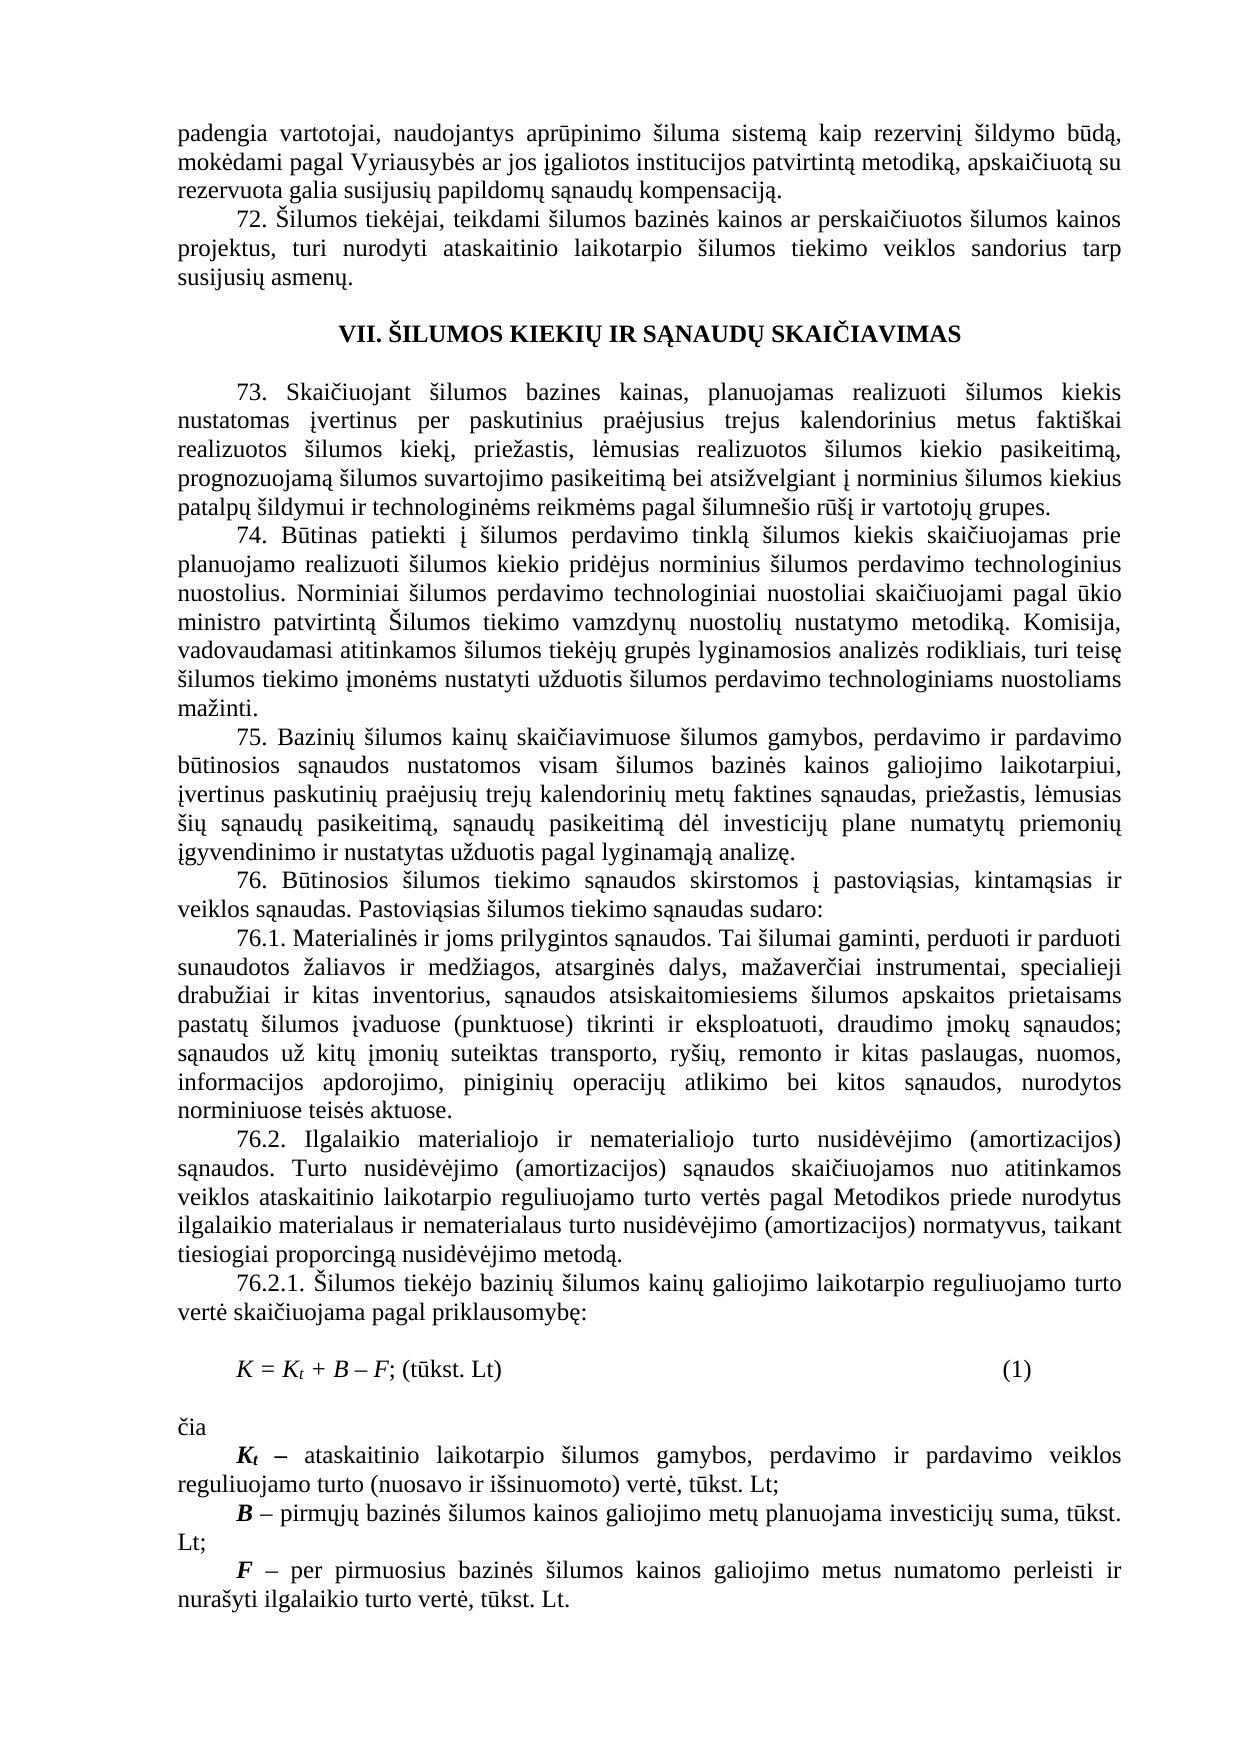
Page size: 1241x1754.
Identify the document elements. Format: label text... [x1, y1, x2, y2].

text K = Kt + B – F; (tūkst. Lt) (1) [177, 1354, 1122, 1383]
text F – per pirmuosius bazinės šilumos kainos galiojimo metus numatomo perleisti ir nurašyti ilgalaikio turto vertė, tūkst. Lt. [177, 1556, 1122, 1613]
text Kt – ataskaitinio laikotarpio šilumos gamybos, perdavimo ir pardavimo veiklos reguliuojamo turto (nuosavo ir išsinuomoto) vertė, tūkst. Lt; [177, 1441, 1122, 1498]
text 76.2. Ilgalaikio materialiojo ir nematerialiojo turto nusidėvėjimo (amortizacijos) sąnaudos. Turto nusidėvėjimo (amortizacijos) sąnaudos skaičiuojamos nuo atitinkamos veiklos ataskaitinio laikotarpio reguliuojamo turto vertės pagal Metodikos priede nurodytus ilgalaikio materialaus ir nematerialaus turto nusidėvėjimo (amortizacijos) normatyvus, taikant tiesiogiai proporcingą nusidėvėjimo metodą. [177, 1124, 1122, 1268]
text 76.1. Materialinės ir joms prilygintos sąnaudos. Tai šilumai gaminti, perduoti ir parduoti sunaudotos žaliavos ir medžiagos, atsarginės dalys, mažaverčiai instrumentai, specialieji drabužiai ir kitas inventorius, sąnaudos atsiskaitomiesiems šilumos apskaitos prietaisams pastatų šilumos įvaduose (punktuose) tikrinti ir eksploatuoti, draudimo įmokų sąnaudos; sąnaudos už kitų įmonių suteiktas transporto, ryšių, remonto ir kitas paslaugas, nuomos, informacijos apdorojimo, piniginių operacijų atlikimo bei kitos sąnaudos, nurodytos norminiuose teisės aktuose. [177, 923, 1122, 1124]
text VII. ŠILUMOS KIEKIŲ IR SĄNAUDŲ SKAIČIAVIMAS [177, 319, 1122, 348]
text B – pirmųjų bazinės šilumos kainos galiojimo metų planuojama investicijų suma, tūkst. Lt; [177, 1498, 1122, 1556]
text 74. Būtinas patiekti į šilumos perdavimo tinklą šilumos kiekis skaičiuojamas prie planuojamo realizuoti šilumos kiekio pridėjus norminius šilumos perdavimo technologinius nuostolius. Norminiai šilumos perdavimo technologiniai nuostoliai skaičiuojami pagal ūkio ministro patvirtintą Šilumos tiekimo vamzdynų nuostolių nustatymo metodiką. Komisija, vadovaudamasi atitinkamos šilumos tiekėjų grupės lyginamosios analizės rodikliais, turi teisę šilumos tiekimo įmonėms nustatyti užduotis šilumos perdavimo technologiniams nuostoliams mažinti. [177, 521, 1122, 722]
text 76. Būtinosios šilumos tiekimo sąnaudos skirstomos į pastoviąsias, kintamąsias ir veiklos sąnaudas. Pastoviąsias šilumos tiekimo sąnaudas sudaro: [177, 866, 1122, 923]
text 72. Šilumos tiekėjai, teikdami šilumos bazinės kainos ar perskaičiuotos šilumos kainos projektus, turi nurodyti ataskaitinio laikotarpio šilumos tiekimo veiklos sandorius tarp susijusių asmenų. [177, 204, 1122, 291]
text 75. Bazinių šilumos kainų skaičiavimuose šilumos gamybos, perdavimo ir pardavimo būtinosios sąnaudos nustatomos visam šilumos bazinės kainos galiojimo laikotarpiui, įvertinus paskutinių praėjusių trejų kalendorinių metų faktines sąnaudas, priežastis, lėmusias šių sąnaudų pasikeitimą, sąnaudų pasikeitimą dėl investicijų plane numatytų priemonių įgyvendinimo ir nustatytas užduotis pagal lyginamąją analizę. [177, 722, 1122, 866]
text 73. Skaičiuojant šilumos bazines kainas, planuojamas realizuoti šilumos kiekis nustatomas įvertinus per paskutinius praėjusius trejus kalendorinius metus faktiškai realizuotos šilumos kiekį, priežastis, lėmusias realizuotos šilumos kiekio pasikeitimą, prognozuojamą šilumos suvartojimo pasikeitimą bei atsižvelgiant į norminius šilumos kiekius patalpų šildymui ir technologinėms reikmėms pagal šilumnešio rūšį ir vartotojų grupes. [177, 377, 1122, 521]
text padengia vartotojai, naudojantys aprūpinimo šiluma sistemą kaip rezervinį šildymo būdą, mokėdami pagal Vyriausybės ar jos įgaliotos institucijos patvirtintą metodiką, apskaičiuotą su rezervuota galia susijusių papildomų sąnaudų kompensaciją. [177, 118, 1122, 204]
text čia [177, 1412, 1122, 1441]
text 76.2.1. Šilumos tiekėjo bazinių šilumos kainų galiojimo laikotarpio reguliuojamo turto vertė skaičiuojama pagal priklausomybę: [177, 1268, 1122, 1326]
